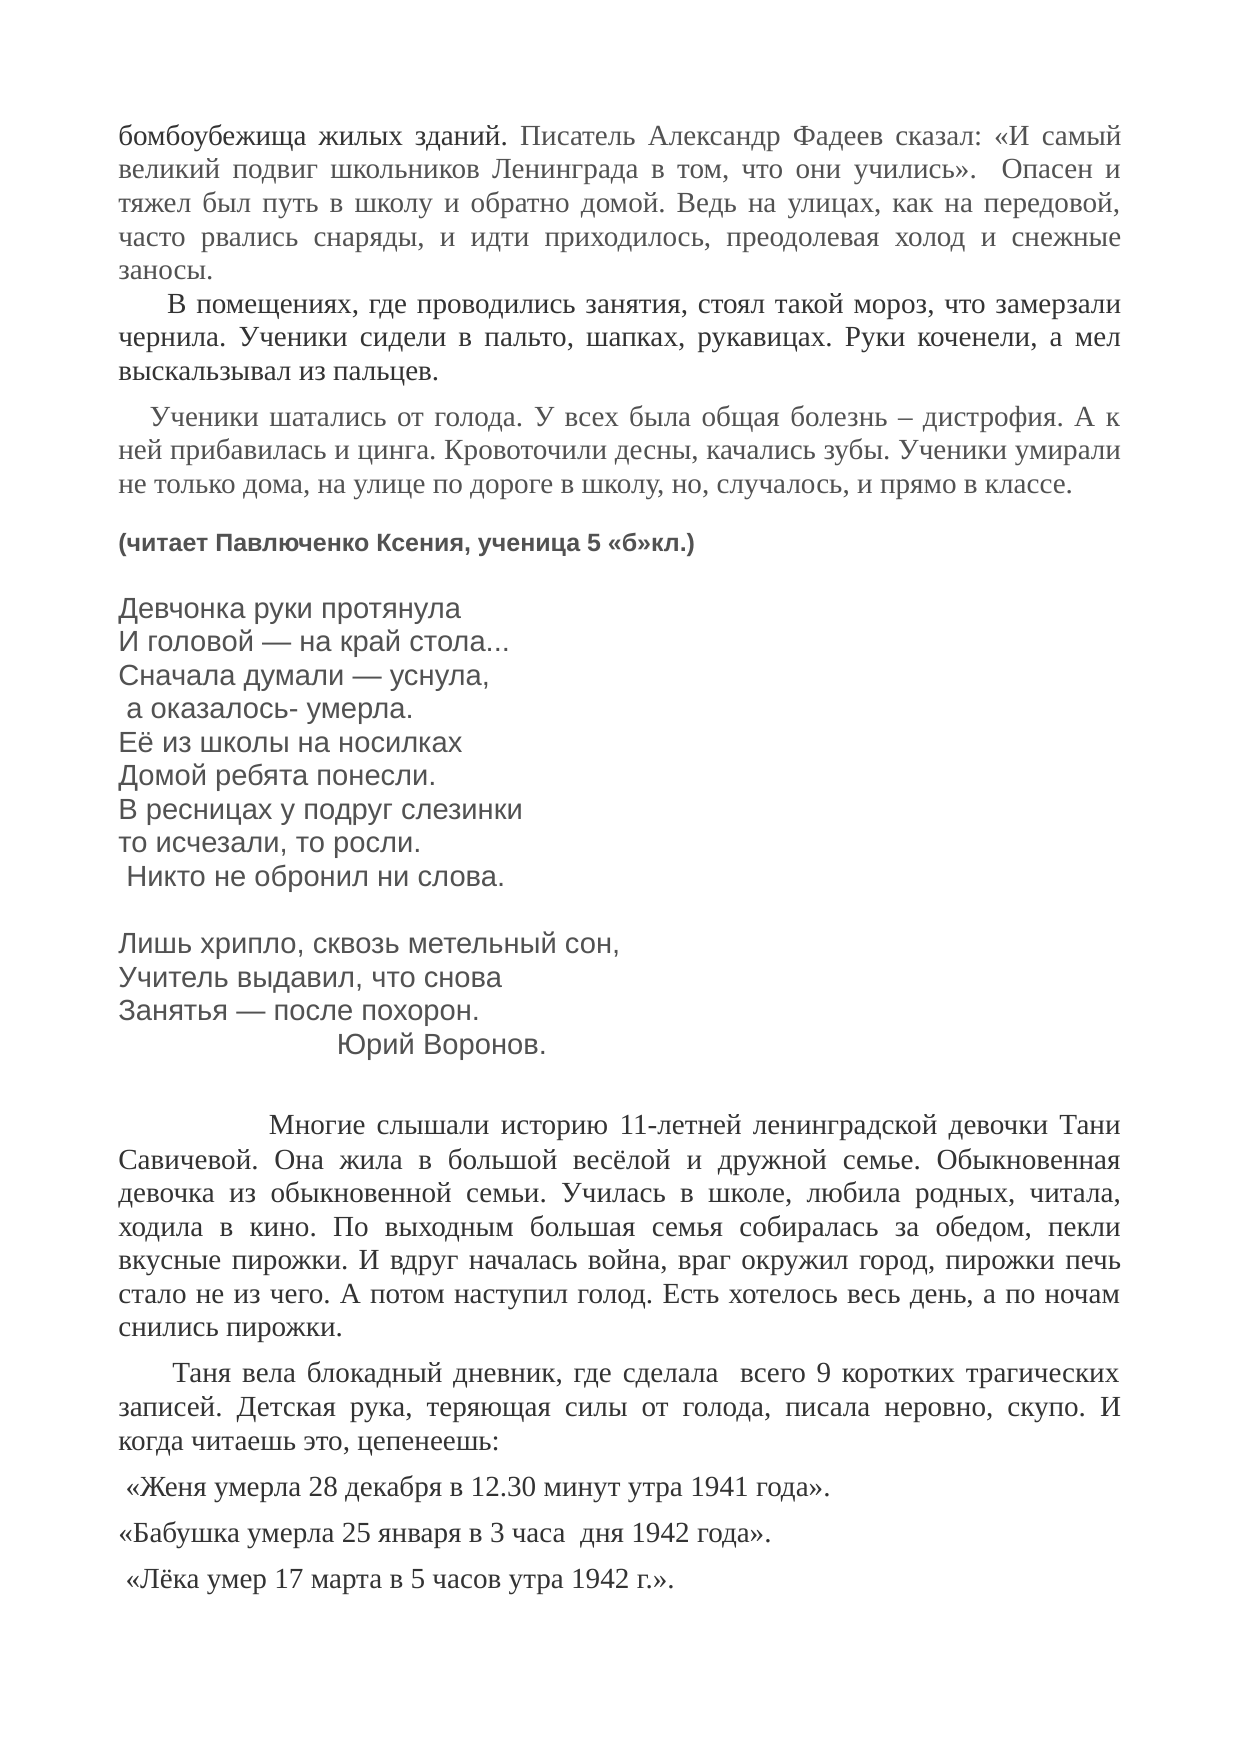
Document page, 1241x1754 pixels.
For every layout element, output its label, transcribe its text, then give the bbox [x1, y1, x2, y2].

text Ученики шатались от голода. У всех была общая болезнь – дистрофия. А к ней прибавилась и цинга. Кровоточили десны, качались зубы. Ученики умирали не только дома, на улице по дороге в школу, но, случалось, и прямо в классе. [118, 399, 1122, 499]
text В ресницах у подруг слезинки [118, 792, 1122, 825]
text Её из школы на носилках [118, 725, 1122, 758]
text В помещениях, где проводились занятия, стоял такой мороз, что замерзали чернила. Ученики сидели в пальто, шапках, рукавицах. Руки коченели, а мел выскальзывал из пальцев. [118, 286, 1122, 386]
text (читает Павлюченко Ксения, ученица 5 «б»кл.) [118, 528, 1122, 557]
text Никто не обронил ни слова. [118, 859, 1122, 892]
text бомбоубежища жилых зданий. Писатель Александр Фадеев сказал: «И самый великий подвиг школьников Ленинграда в том, что они учились». Опасен и тяжел был путь в школу и обратно домой. Ведь на улицах, как на передовой, часто рвались снаряды, и идти приходилось, преодолевая холод и снежные заносы. [118, 118, 1122, 286]
text Многие слышали историю 11-летней ленинградской девочки Тани Савичевой. Она жила в большой весёлой и дружной семье. Обыкновенная девочка из обыкновенной семьи. Училась в школе, любила родных, читала, ходила в кино. По выходным большая семья собиралась за обедом, пекли вкусные пирожки. И вдруг началась война, враг окружил город, пирожки печь стало не из чего. А потом наступил голод. Есть хотелось весь день, а по ночам снились пирожки. [118, 1106, 1122, 1343]
text Юрий Воронов. [118, 1027, 1122, 1060]
text Занятья — после похорон. [118, 993, 1122, 1027]
text «Бабушка умерла 25 января в 3 часа дня 1942 года». [118, 1515, 1122, 1548]
text «Лёка умер 17 марта в 5 часов утра 1942 г.». [118, 1561, 1122, 1594]
text Сначала думали — уснула, [118, 658, 1122, 691]
text И головой — на край стола... [118, 624, 1122, 658]
text Девчонка руки протянула [118, 591, 1122, 624]
text Таня вела блокадный дневник, где сделала всего 9 коротких трагических записей. Детская рука, теряющая силы от голода, писала неровно, скупо. И когда читаешь это, цепенеешь: [118, 1356, 1122, 1456]
text а оказалось- умерла. [118, 691, 1122, 725]
text «Женя умерла 28 декабря в 12.30 минут утра 1941 года». [118, 1469, 1122, 1502]
text Учитель выдавил, что снова [118, 959, 1122, 993]
text Лишь хрипло, сквозь метельный сон, [118, 926, 1122, 959]
text Домой ребята понесли. [118, 758, 1122, 792]
text то исчезали, то росли. [118, 825, 1122, 859]
